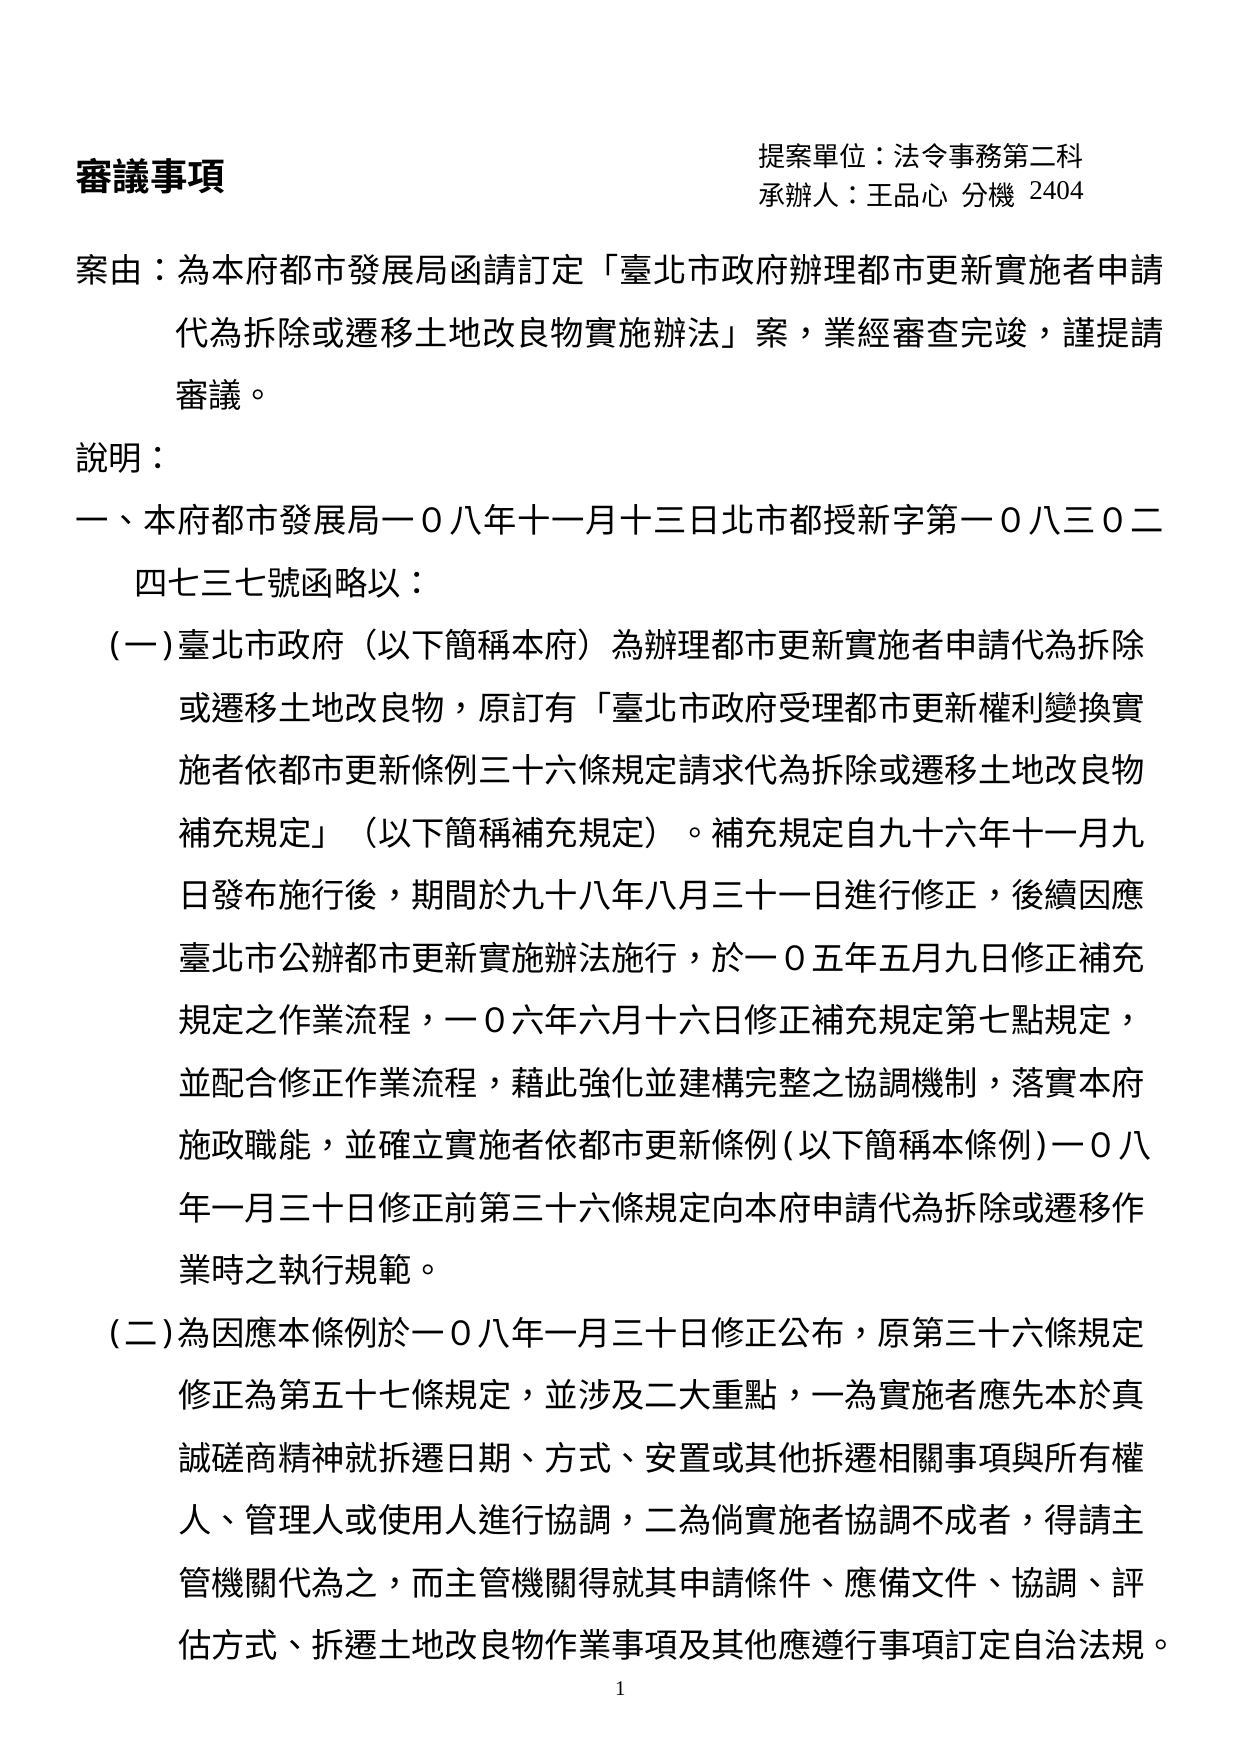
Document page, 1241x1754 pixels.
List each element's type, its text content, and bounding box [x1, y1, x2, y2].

text 一、本府都市發展局一０八年十一月十三日北市都授新字第一０八三０二四七三七號函略以： [75, 476, 1165, 601]
text 審議事項 提案單位：法令事務第二科承辦人：王品心 分機 2404 [75, 101, 1090, 226]
text 說明： [75, 414, 1165, 476]
text 案由：為本府都市發展局函請訂定「臺北市政府辦理都市更新實施者申請代為拆除或遷移土地改良物實施辦法」案，業經審查完竣，謹提請審議。 [75, 226, 1165, 414]
text (二)為因應本條例於一０八年一月三十日修正公布，原第三十六條規定修正為第五十七條規定，並涉及二大重點，一為實施者應先本於真誠磋商精神就拆遷日期、方式、安置或其他拆遷相關事項與所有權人、管理人或使用人進行協調，二為倘實施者協調不成者，得請主管機關代為之，而主管機關得就其申請條件、應備文件、協調、評估方式、拆遷土地改良物作業事項及其他應遵行事項訂定自治法規。為因應本條例授權訂定自治法規，使本市都市更新案件實施者向本府申請代為拆除或遷移作業時有適法且合理之執行方式，爰訂定本辦法。又補充規定將於本辦法發布日同時停止適用。 [104, 1289, 1165, 1664]
text (一)臺北市政府（以下簡稱本府）為辦理都市更新實施者申請代為拆除或遷移土地改良物，原訂有「臺北市政府受理都市更新權利變換實施者依都市更新條例三十六條規定請求代為拆除或遷移土地改良物補充規定」（以下簡稱補充規定）。補充規定自九十六年十一月九日發布施行後，期間於九十八年八月三十一日進行修正，後續因應臺北市公辦都市更新實施辦法施行，於一０五年五月九日修正補充規定之作業流程，一０六年六月十六日修正補充規定第七點規定，並配合修正作業流程，藉此強化並建構完整之協調機制，落實本府施政職能，並確立實施者依都市更新條例(以下簡稱本條例)一０八年一月三十日修正前第三十六條規定向本府申請代為拆除或遷移作業時之執行規範。 [104, 601, 1165, 1289]
